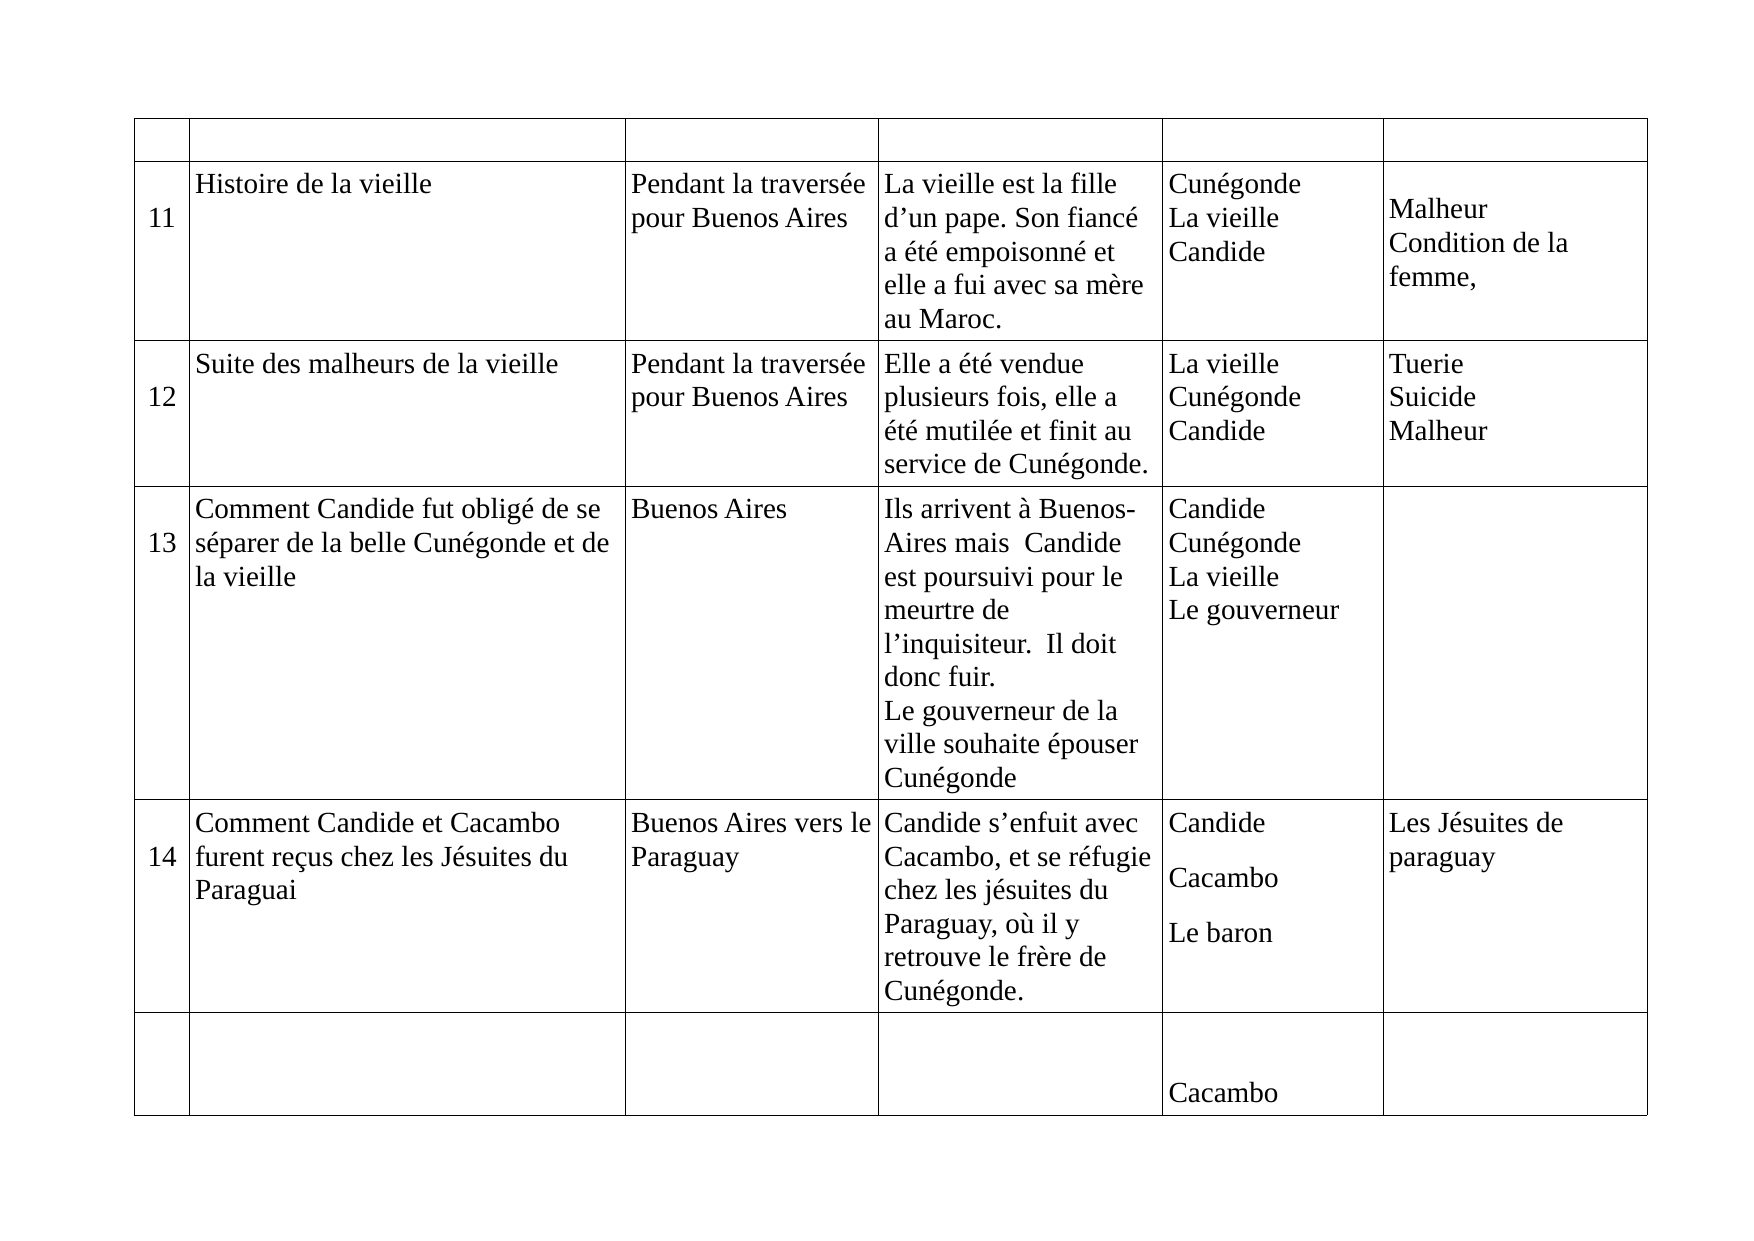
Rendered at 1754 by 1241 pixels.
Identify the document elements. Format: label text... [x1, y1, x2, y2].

table_cell Les Jésuites de paraguay [1384, 800, 1647, 1012]
table_cell Suite des malheurs de la vieille [190, 341, 625, 486]
table_cell Histoire de la vieille [190, 162, 625, 340]
table_cell [626, 1013, 878, 1115]
table_cell [135, 1013, 189, 1115]
table_cell [1384, 487, 1647, 799]
table_cell 13 [135, 487, 189, 799]
table_cell 12 [135, 341, 189, 486]
table_cell Candide s’enfuit avec Cacambo, et se réfugie chez les jésuites du Paraguay, où il y retrouve le frère de Cunégonde. [879, 800, 1162, 1012]
table_cell Comment Candide fut obligé de se séparer de la belle Cunégonde et de la vieille [190, 487, 625, 799]
table_cell Pendant la traversée pour Buenos Aires [626, 162, 878, 340]
table_cell Candide Cacambo Le baron [1163, 800, 1383, 1012]
table_cell [626, 119, 878, 161]
table_cell [190, 119, 625, 161]
table_cell Pendant la traversée pour Buenos Aires [626, 341, 878, 486]
table_cell Cunégonde La vieille Candide [1163, 162, 1383, 340]
table_cell [1384, 119, 1647, 161]
table_cell [135, 119, 189, 161]
table_cell Candide Cunégonde La vieille Le gouverneur [1163, 487, 1383, 799]
table_cell [879, 119, 1162, 161]
table_cell La vieille Cunégonde Candide [1163, 341, 1383, 486]
table_cell 14 [135, 800, 189, 1012]
table_cell [1384, 1013, 1647, 1115]
table_cell Comment Candide et Cacambo furent reçus chez les Jésuites du Paraguai [190, 800, 625, 1012]
table_cell Tuerie Suicide Malheur [1384, 341, 1647, 486]
table_cell Cacambo [1163, 1013, 1383, 1115]
table_cell [879, 1013, 1162, 1115]
table_cell [1163, 119, 1383, 161]
table_cell La vieille est la fille d’un pape. Son fiancé a été empoisonné et elle a fui avec sa mère au Maroc. [879, 162, 1162, 340]
table_cell Buenos Aires [626, 487, 878, 799]
table_cell [190, 1013, 625, 1115]
table_cell Ils arrivent à Buenos-Aires mais Candide est poursuivi pour le meurtre de l’inquisiteur. Il doit donc fuir. Le gouverneur de la ville souhaite épouser Cunégonde [879, 487, 1162, 799]
table_cell Malheur Condition de la femme, [1384, 162, 1647, 340]
table_cell Buenos Aires vers le Paraguay [626, 800, 878, 1012]
table_cell Elle a été vendue plusieurs fois, elle a été mutilée et finit au service de Cunégonde. [879, 341, 1162, 486]
table_cell 11 [135, 162, 189, 340]
